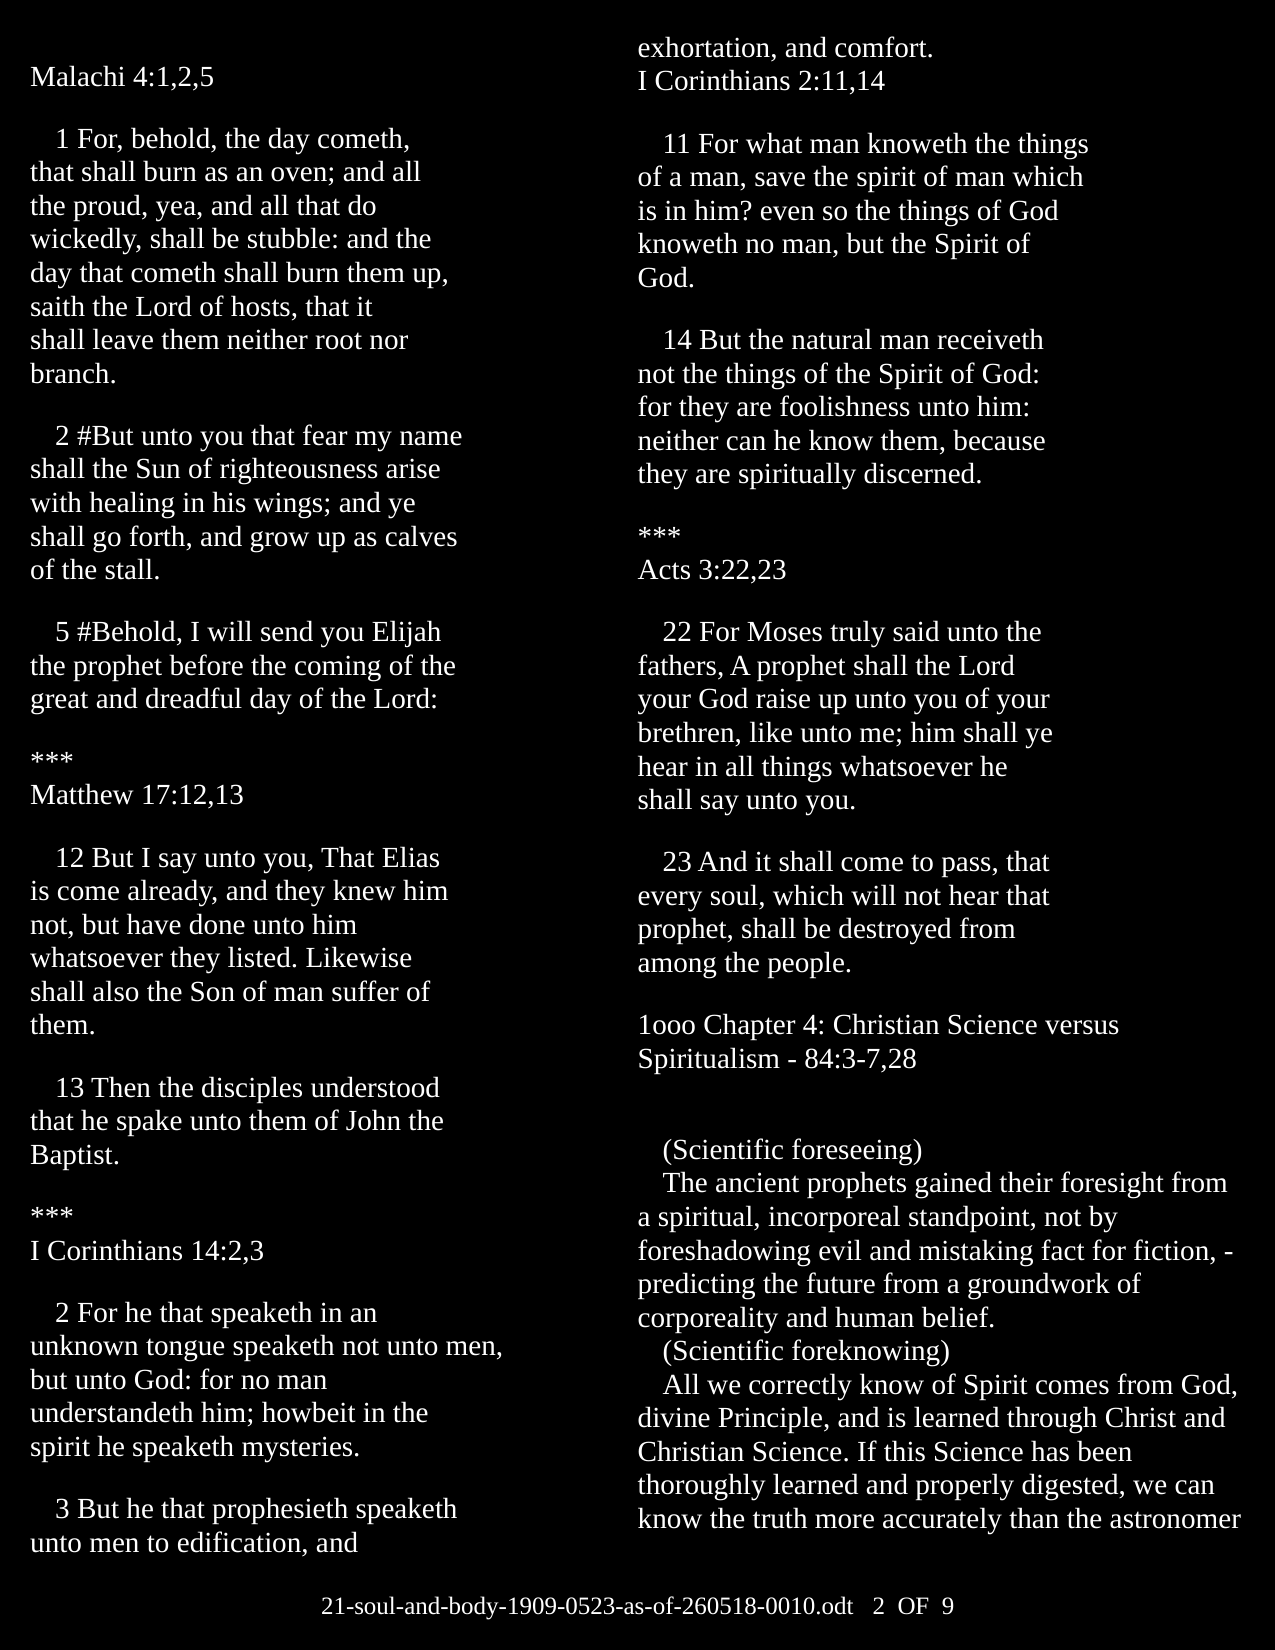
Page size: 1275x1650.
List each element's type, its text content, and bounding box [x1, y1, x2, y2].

text Malachi 4:1,2,5 1 For, behold, the day cometh, that shall burn as an oven; and all the proud, yea, and all that do wickedly, shall be stubble: and the day that cometh shall burn them up, saith the Lord of hosts, that it shall leave them neither root nor branch. 2 #But unto you that fear my name shall the Sun of righteousness arise with healing in his wings; and ye shall go forth, and grow up as calves of the stall. 5 #Behold, I will send you Elijah the prophet before the coming of the great and dreadful day of the Lord: *** Matthew 17:12,13 12 But I say unto you, That Elias is come already, and they knew him not, but have done unto him whatsoever they listed. Likewise shall also the Son of man suffer of them. 13 Then the disciples understood that he spake unto them of John the Baptist. *** I Corinthians 14:2,3 2 For he that speaketh in an unknown tongue speaketh not unto men, but unto God: for no man understandeth him; howbeit in the spirit he speaketh mysteries. 3 But he that prophesieth speaketh unto men to edification, and exhortation, and comfort. I Corinthians 2:11,14 11 For what man knoweth the things of a man, save the spirit of man which is in him? even so the things of God knoweth no man, but the Spirit of God. 14 But the natural man receiveth not the things of the Spirit of God: for they are foolishness unto him: neither can he know them, because they are spiritually discerned. *** Acts 3:22,23 22 For Moses truly said unto the fathers, A prophet shall the Lord your God raise up unto you of your brethren, like unto me; him shall ye hear in all things whatsoever he shall say unto you. 23 And it shall come to pass, that every soul, which will not hear that prophet, shall be destroyed from among the people. 1ooo Chapter 4: Christian Science versus Spiritualism - 84:3-7,28 (Scientific foreseeing) The ancient prophets gained their foresight from a spiritual, incorporeal standpoint, not by foreshadowing evil and mistaking fact for fiction, - predicting the future from a groundwork of corporeality and human belief. (Scientific foreknowing) All we correctly know of Spirit comes from God, divine Principle, and is learned through Christ and Christian Science. If this Science has been thoroughly learned and properly digested, we can know the truth more accurately than the astronomer can read the stars or calculate an eclipse. This Mind-reading is the opposite of clairvoyance. It is the illumination of the spiritual understanding which demonstrates the capacity of Soul, not of material sense. This Soul-sense comes to the human mind when the latter yields to the divine Mind. o2oo Chapter 7: Physiology - 167:3-6 (Health from reliance on spirituality) If we rise no higher than blind faith, the Science of healing is not attained, and Soul-existence, in the place of sense-existence, is not comprehended. oo4o Chapter 9: Creation - 265:31 (Decapitation of error) The pains of sense are salutary, if they wrench away false pleasurable beliefs and transplant the affections from sense to Soul, where the creations of God are good, "rejoicing the heart." Such is the sword of Science, with which Truth decapitates error, materiality giving place to man's higher individuality and destiny. ooo3 Chapter 14: Recapitulation - 477:19-25 (15) Question: What are body and Soul? ADAM = A so-called finite mind, producing other minds, thus making "gods many and lords many." Topic: Are Sin, Disease, and Death Real? (Reflection of Spirit) Question. - What are body and Soul? Answer. - Identity is the reflection of Spirit, the reflection in multifarious forms of the living Principle, Love. Soul is the substance, Life, and intelligence of man, which is individualized, but not in matter. Soul can never reflect anything inferior to Spirit. 1ooo Chapter 4: Christian Science versus Spiritualism - 98:4-7 (Spiritual foreshadowings) The prophet of to-day beholds in the mental horizon the signs of these times, the reappearance of the Christianity which heals the sick and destroys error, and no other sign shall be given. oo3o Chapter 10: Science of Being (PLATFORM) - 339:5 (- MORTAL MIND - Sickness) (-30- Divine pardon) Does not God's pardon, destroying any one sin, prophesy and involve the final destruction of all sin? [30, 30, 1245, 1558]
